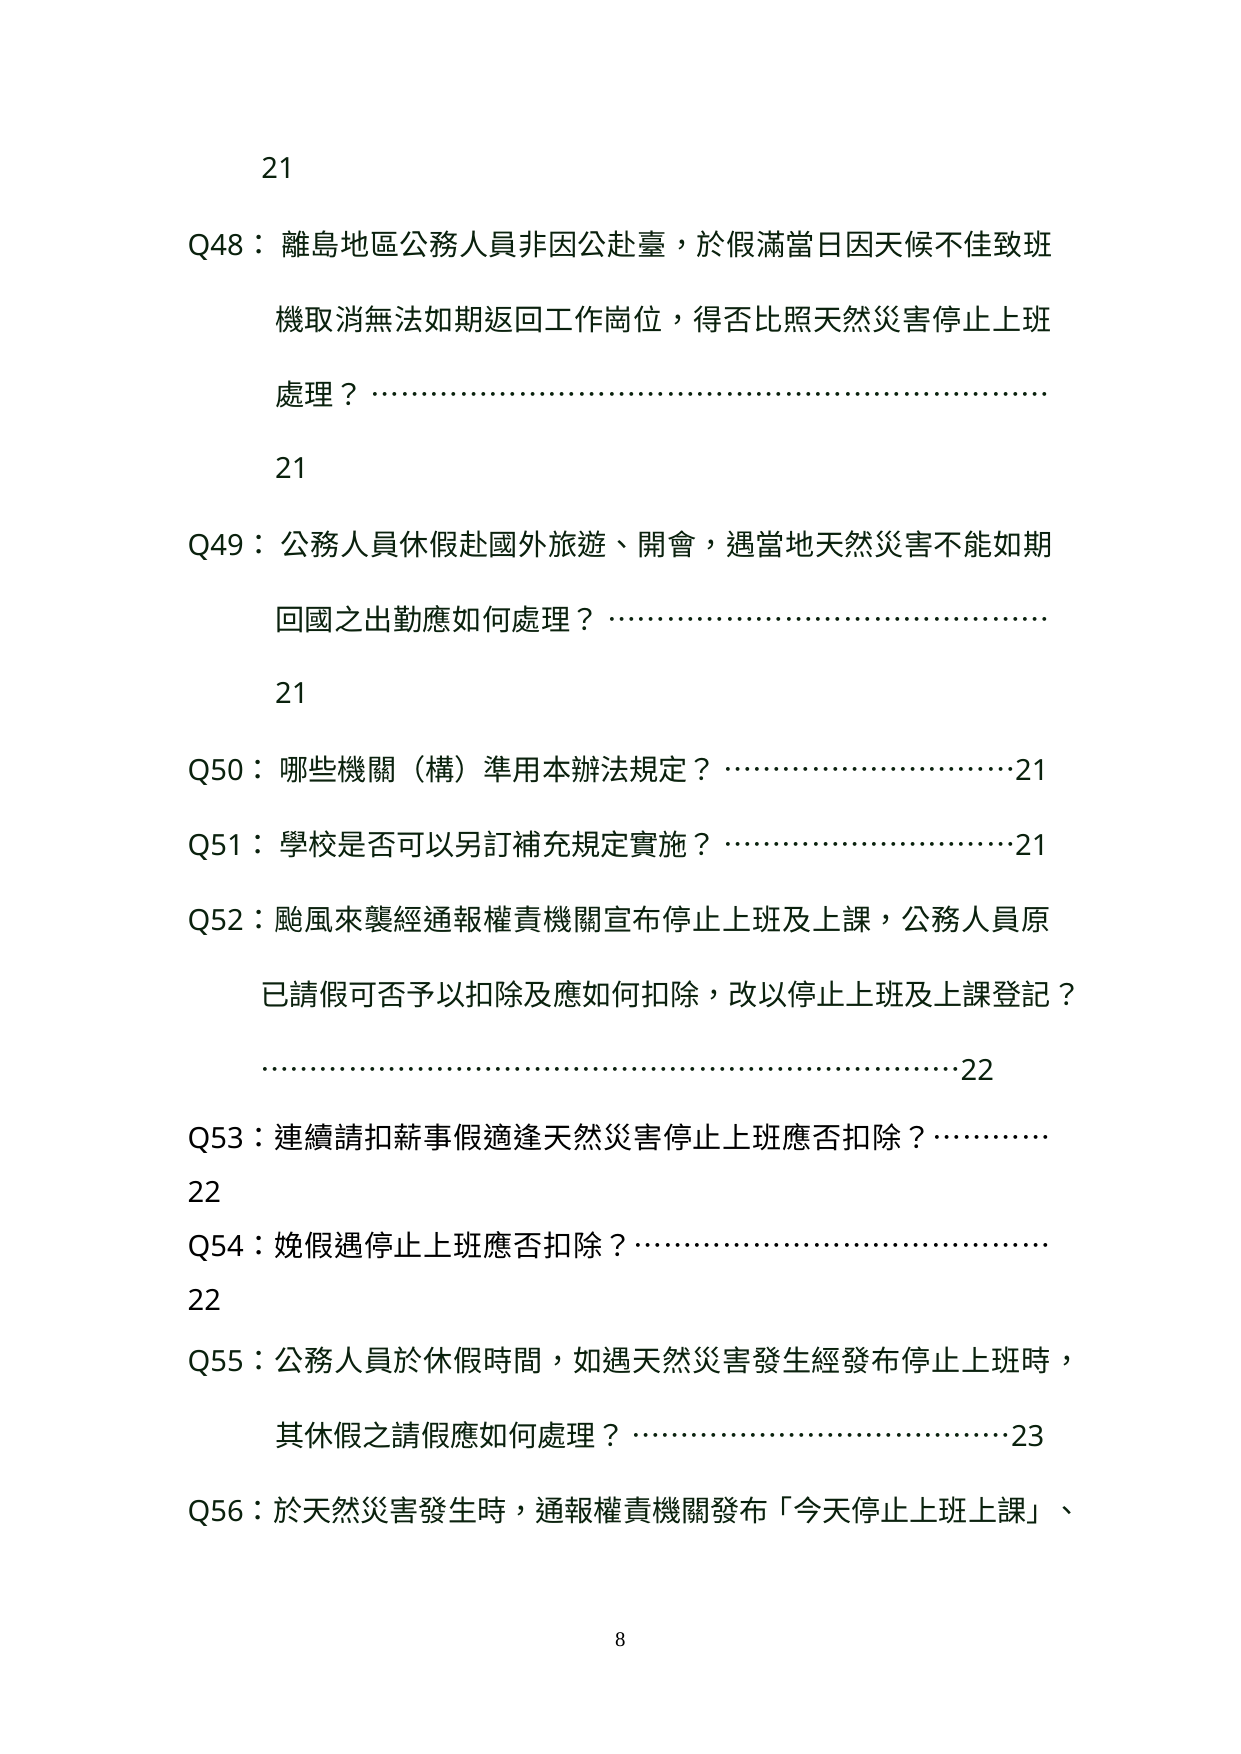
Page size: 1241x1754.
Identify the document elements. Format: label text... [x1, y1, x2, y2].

text Q55：公務人員於休假時間，如遇天然災害發生經發布停止上班時，其休假之請假應如何處理？ …………………………………23 [187, 1321, 1053, 1471]
text Q56：於天然災害發生時，通報權責機關發布「今天停止上班上課」、「今天上午停止上班上課」、「今天下午停止上班上課」、「今天晚上停止上班上課」之起始時間各為何？ …………………23 [187, 1471, 1053, 1546]
text Q48： 離島地區公務人員非因公赴臺，於假滿當日因天候不佳致班機取消無法如期返回工作崗位，得否比照天然災害停止上班處理？ ……………………………………………………………21 [187, 205, 1053, 505]
text 21 [187, 130, 1053, 205]
text Q54：娩假遇停止上班應否扣除？……………………………………22 [187, 1213, 1053, 1321]
text Q52：颱風來襲經通報權責機關宣布停止上班及上課，公務人員原已請假可否予以扣除及應如何扣除，改以停止上班及上課登記？………………………………………………………………22 [187, 880, 1053, 1105]
text Q49： 公務人員休假赴國外旅遊、開會，遇當地天然災害不能如期回國之出勤應如何處理？ ………………………………………21 [187, 505, 1053, 730]
text Q51： 學校是否可以另訂補充規定實施？ …………………………21 [187, 805, 1053, 880]
text Q53：連續請扣薪事假適逢天然災害停止上班應否扣除？…………22 [187, 1105, 1053, 1213]
text Q50： 哪些機關（構）準用本辦法規定？ …………………………21 [187, 730, 1053, 805]
